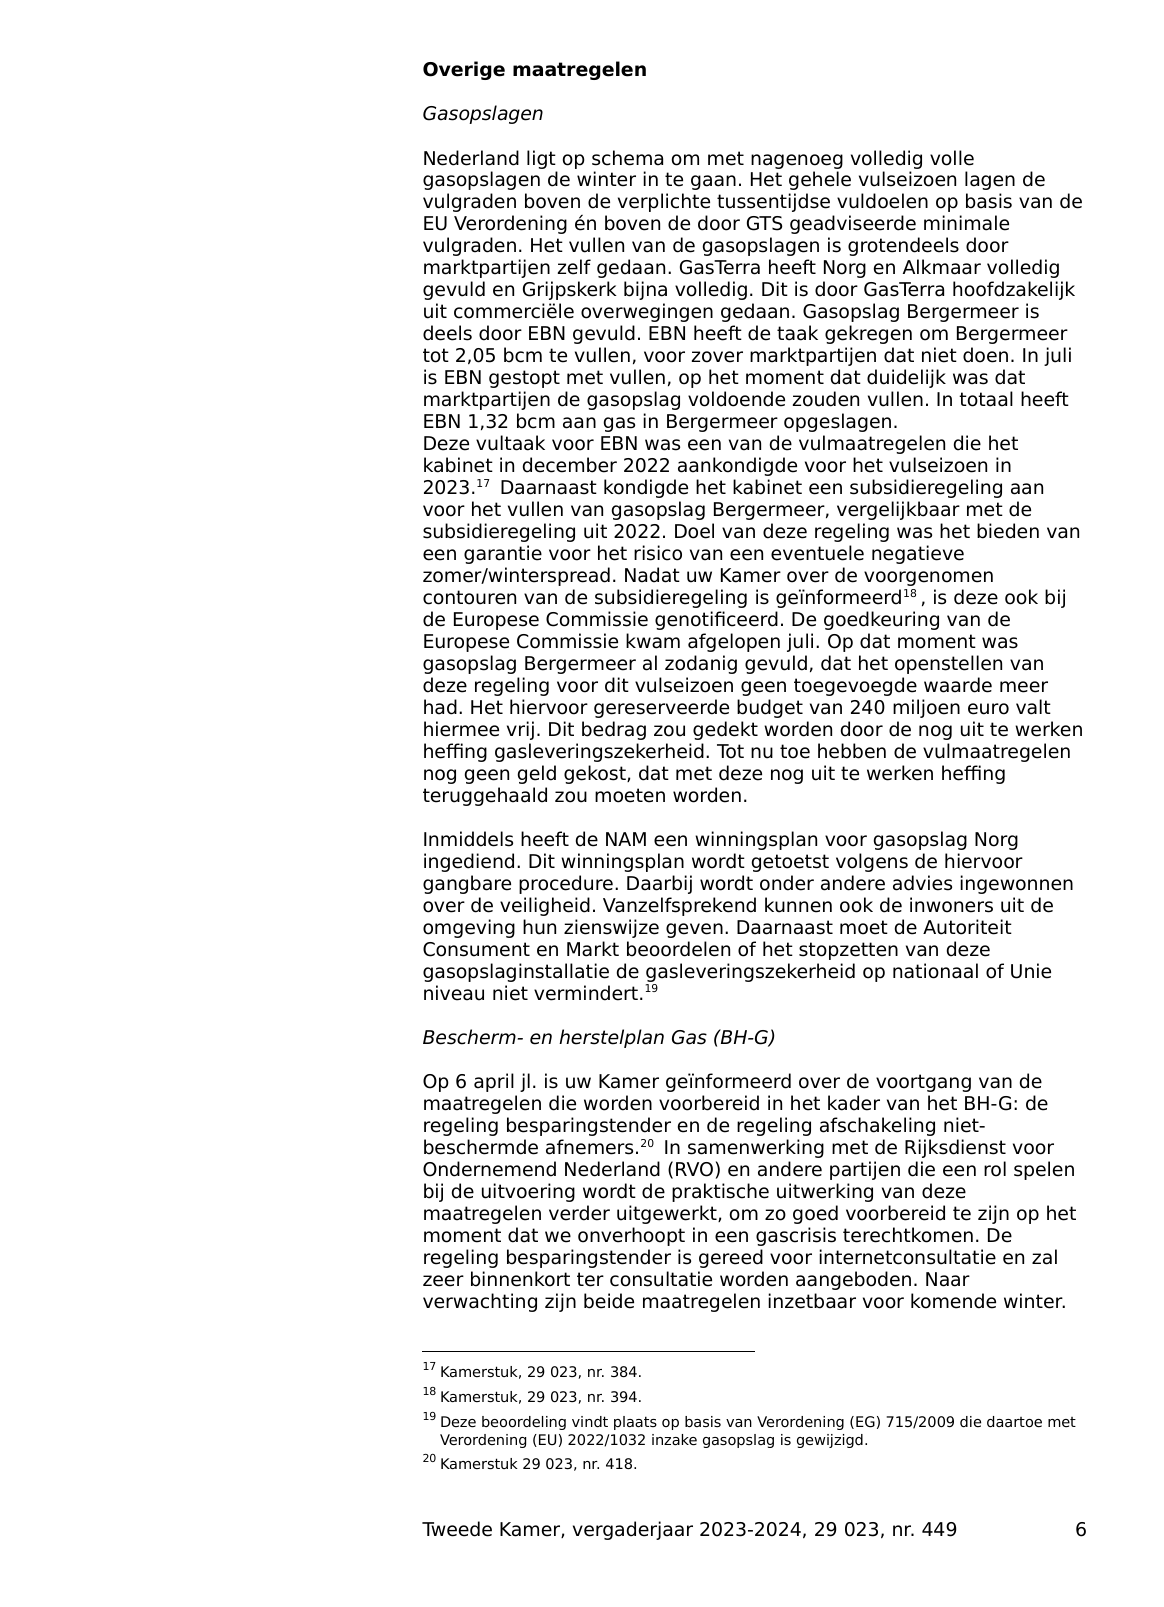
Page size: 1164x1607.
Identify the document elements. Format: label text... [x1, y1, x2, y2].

subtitle Overige maatregelen [422, 59, 1087, 81]
text Kamerstuk, 29 023, nr. 394. [422, 1385, 1087, 1407]
text Nederland ligt op schema om met nagenoeg volledig volle gasopslagen de winter in te gaan. Het gehele vulseizoen lagen de vulgraden boven de verplichte tussentijdse vuldoelen op basis van de EU Verordening én boven de door GTS geadviseerde minimale vulgraden. Het vullen van de gasopslagen is grotendeels door marktpartijen zelf gedaan. GasTerra heeft Norg en Alkmaar volledig gevuld en Grijpskerk bijna volledig. Dit is door GasTerra hoofdzakelijk uit commerciële overwegingen gedaan. Gasopslag Bergermeer is deels door EBN gevuld. EBN heeft de taak gekregen om Bergermeer tot 2,05 bcm te vullen, voor zover marktpartijen dat niet doen. In juli is EBN gestopt met vullen, op het moment dat duidelijk was dat marktpartijen de gasopslag voldoende zouden vullen. In totaal heeft EBN 1,32 bcm aan gas in Bergermeer opgeslagen. [422, 147, 1087, 433]
text Op 6 april jl. is uw Kamer geïnformeerd over de voortgang van de maatregelen die worden voorbereid in het kader van het BH-G: de regeling besparingstender en de regeling afschakeling niet-beschermde afnemers. In samenwerking met de Rijksdienst voor Ondernemend Nederland (RVO) en andere partijen die een rol spelen bij de uitvoering wordt de praktische uitwerking van deze maatregelen verder uitgewerkt, om zo goed voorbereid te zijn op het moment dat we onverhoopt in een gascrisis terechtkomen. De regeling besparingstender is gereed voor internetconsultatie en zal zeer binnenkort ter consultatie worden aangeboden. Naar verwachting zijn beide maatregelen inzetbaar voor komende winter. [422, 1071, 1087, 1313]
text Inmiddels heeft de NAM een winningsplan voor gasopslag Norg ingediend. Dit winningsplan wordt getoetst volgens de hiervoor gangbare procedure. Daarbij wordt onder andere advies ingewonnen over de veiligheid. Vanzelfsprekend kunnen ook de inwoners uit de omgeving hun zienswijze geven. Daarnaast moet de Autoriteit Consument en Markt beoordelen of het stopzetten van deze gasopslaginstallatie de gasleveringszekerheid op nationaal of Unie niveau niet vermindert. [422, 829, 1087, 1005]
text Deze vultaak voor EBN was een van de vulmaatregelen die het kabinet in december 2022 aankondigde voor het vulseizoen in 2023. Daarnaast kondigde het kabinet een subsidieregeling aan voor het vullen van gasopslag Bergermeer, vergelijkbaar met de subsidieregeling uit 2022. Doel van deze regeling was het bieden van een garantie voor het risico van een eventuele negatieve zomer/winterspread. Nadat uw Kamer over de voorgenomen contouren van de subsidieregeling is geïnformeerd, is deze ook bij de Europese Commissie genotificeerd. De goedkeuring van de Europese Commissie kwam afgelopen juli. Op dat moment was gasopslag Bergermeer al zodanig gevuld, dat het openstellen van deze regeling voor dit vulseizoen geen toegevoegde waarde meer had. Het hiervoor gereserveerde budget van 240 miljoen euro valt hiermee vrij. Dit bedrag zou gedekt worden door de nog uit te werken heffing gasleveringszekerheid. Tot nu toe hebben de vulmaatregelen nog geen geld gekost, dat met deze nog uit te werken heffing teruggehaald zou moeten worden. [422, 433, 1087, 807]
text Kamerstuk 29 023, nr. 418. [422, 1452, 1087, 1474]
text Deze beoordeling vindt plaats op basis van Verordening (EG) 715/2009 die daartoe met Verordening (EU) 2022/1032 inzake gasopslag is gewijzigd. [422, 1410, 1087, 1449]
subtitle Gasopslagen [422, 103, 1087, 125]
subtitle Bescherm- en herstelplan Gas (BH-G) [422, 1027, 1087, 1049]
text Kamerstuk, 29 023, nr. 384. [422, 1360, 1087, 1382]
